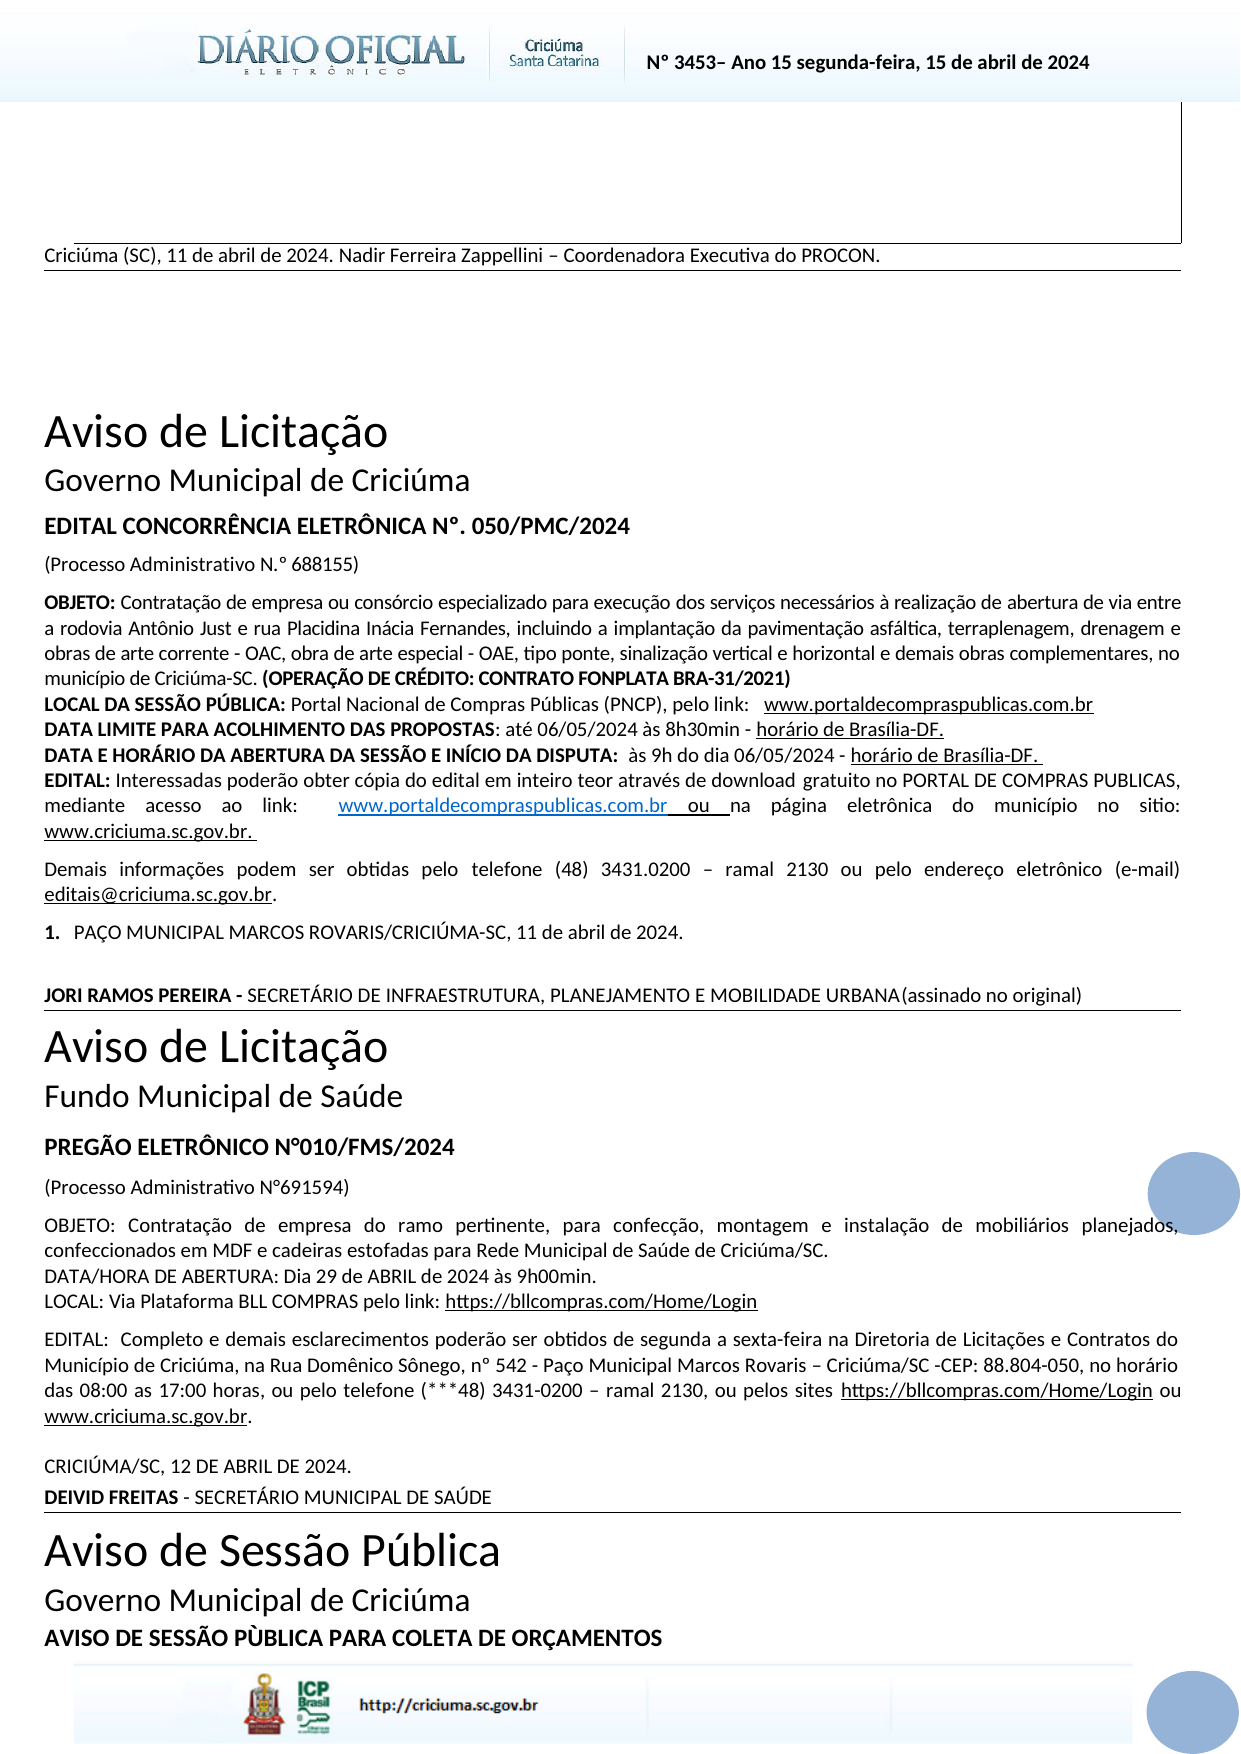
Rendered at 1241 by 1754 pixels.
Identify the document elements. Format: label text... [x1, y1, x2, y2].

text (Processo Administrativo N°691594) [44, 1174, 1152, 1199]
text LOCAL DA SESSÃO PÚBLICA: Portal Nacional de Compras Públicas (PNCP), pelo link: www.portaldecompraspublicas.com.br [44, 691, 1181, 716]
text JORI RAMOS PEREIRA - SECRETÁRIO DE INFRAESTRUTURA, PLANEJAMENTO E MOBILIDADE URBANA(assinado no original) [44, 983, 1181, 1010]
text Criciúma (SC), 11 de abril de 2024. Nadir Ferreira Zappellini – Coordenadora Executiva do PROCON. [44, 243, 1181, 270]
text DATA/HORA DE ABERTURA: Dia 29 de ABRIL de 2024 às 9h00min. [44, 1263, 1181, 1288]
text AVISO DE SESSÃO PÙBLICA PARA COLETA DE ORÇAMENTOS [44, 1622, 1181, 1653]
text Aviso de Sessão Pública [44, 1520, 1181, 1579]
text OBJETO: Contratação de empresa do ramo pertinente, para confecção, montagem e instalação de mobiliários planejados, confeccionados em MDF e cadeiras estofadas para Rede Municipal de Saúde de Criciúma/SC. [44, 1212, 1181, 1263]
text DEIVID FREITAS - SECRETÁRIO MUNICIPAL DE SAÚDE [44, 1484, 1181, 1512]
text Fundo Municipal de Saúde [44, 1075, 1181, 1116]
text Governo Municipal de Criciúma [44, 1579, 1181, 1619]
text (Processo Administrativo N.º 688155) [44, 551, 1181, 577]
text DATA LIMITE PARA ACOLHIMENTO DAS PROPOSTAS: até 06/05/2024 às 8h30min - horário de Brasília-DF. [44, 716, 1181, 742]
text EDITAL: Interessadas poderão obter cópia do edital em inteiro teor através de download gratuito no PORTAL DE COMPRAS PUBLICAS, mediante acesso ao link: www.portaldecompraspublicas.com.br ou na página eletrônica do município no sitio: www.criciuma.sc.gov.br. [44, 767, 1181, 843]
text DATA E HORÁRIO DA ABERTURA DA SESSÃO E INÍCIO DA DISPUTA: às 9h do dia 06/05/2024 - horário de Brasília-DF. [44, 742, 1181, 767]
text PREGÃO ELETRÔNICO N°010/FMS/2024 [44, 1131, 1181, 1161]
text EDITAL: Completo e demais esclarecimentos poderão ser obtidos de segunda a sexta-feira na Diretoria de Licitações e Contratos do Município de Criciúma, na Rua Domênico Sônego, nº 542 - Paço Municipal Marcos Rovaris – Criciúma/SC -CEP: 88.804-050, no horário das 08:00 as 17:00 horas, ou pelo telefone (***48) 3431-0200 – ramal 2130, ou pelos sites https://bllcompras.com/Home/Login ou www.criciuma.sc.gov.br. [44, 1327, 1181, 1428]
text OBJETO: Contratação de empresa ou consórcio especializado para execução dos serviços necessários à realização de abertura de via entre a rodovia Antônio Just e rua Placidina Inácia Fernandes, incluindo a implantação da pavimentação asfáltica, terraplenagem, drenagem e obras de arte corrente - OAC, obra de arte especial - OAE, tipo ponte, sinalização vertical e horizontal e demais obras complementares, no município de Criciúma-SC. (OPERAÇÃO DE CRÉDITO: CONTRATO FONPLATA BRA-31/2021) [44, 589, 1181, 691]
text Aviso de Licitação [44, 1016, 1181, 1075]
text PAÇO MUNICIPAL MARCOS ROVARIS/CRICIÚMA-SC, 11 de abril de 2024. [44, 919, 1181, 945]
text Governo Municipal de Criciúma [44, 459, 1181, 500]
text Demais informações podem ser obtidas pelo telefone (48) 3431.0200 – ramal 2130 ou pelo endereço eletrônico (e-mail) editais@criciuma.sc.gov.br. [44, 856, 1181, 907]
text LOCAL: Via Plataforma BLL COMPRAS pelo link: https://bllcompras.com/Home/Login [44, 1288, 1181, 1314]
text EDITAL CONCORRÊNCIA ELETRÔNICA Nº. 050/PMC/2024 [44, 510, 1181, 541]
text CRICIÚMA/SC, 12 DE ABRIL DE 2024. [44, 1454, 1181, 1479]
text Aviso de Licitação [44, 401, 1181, 459]
